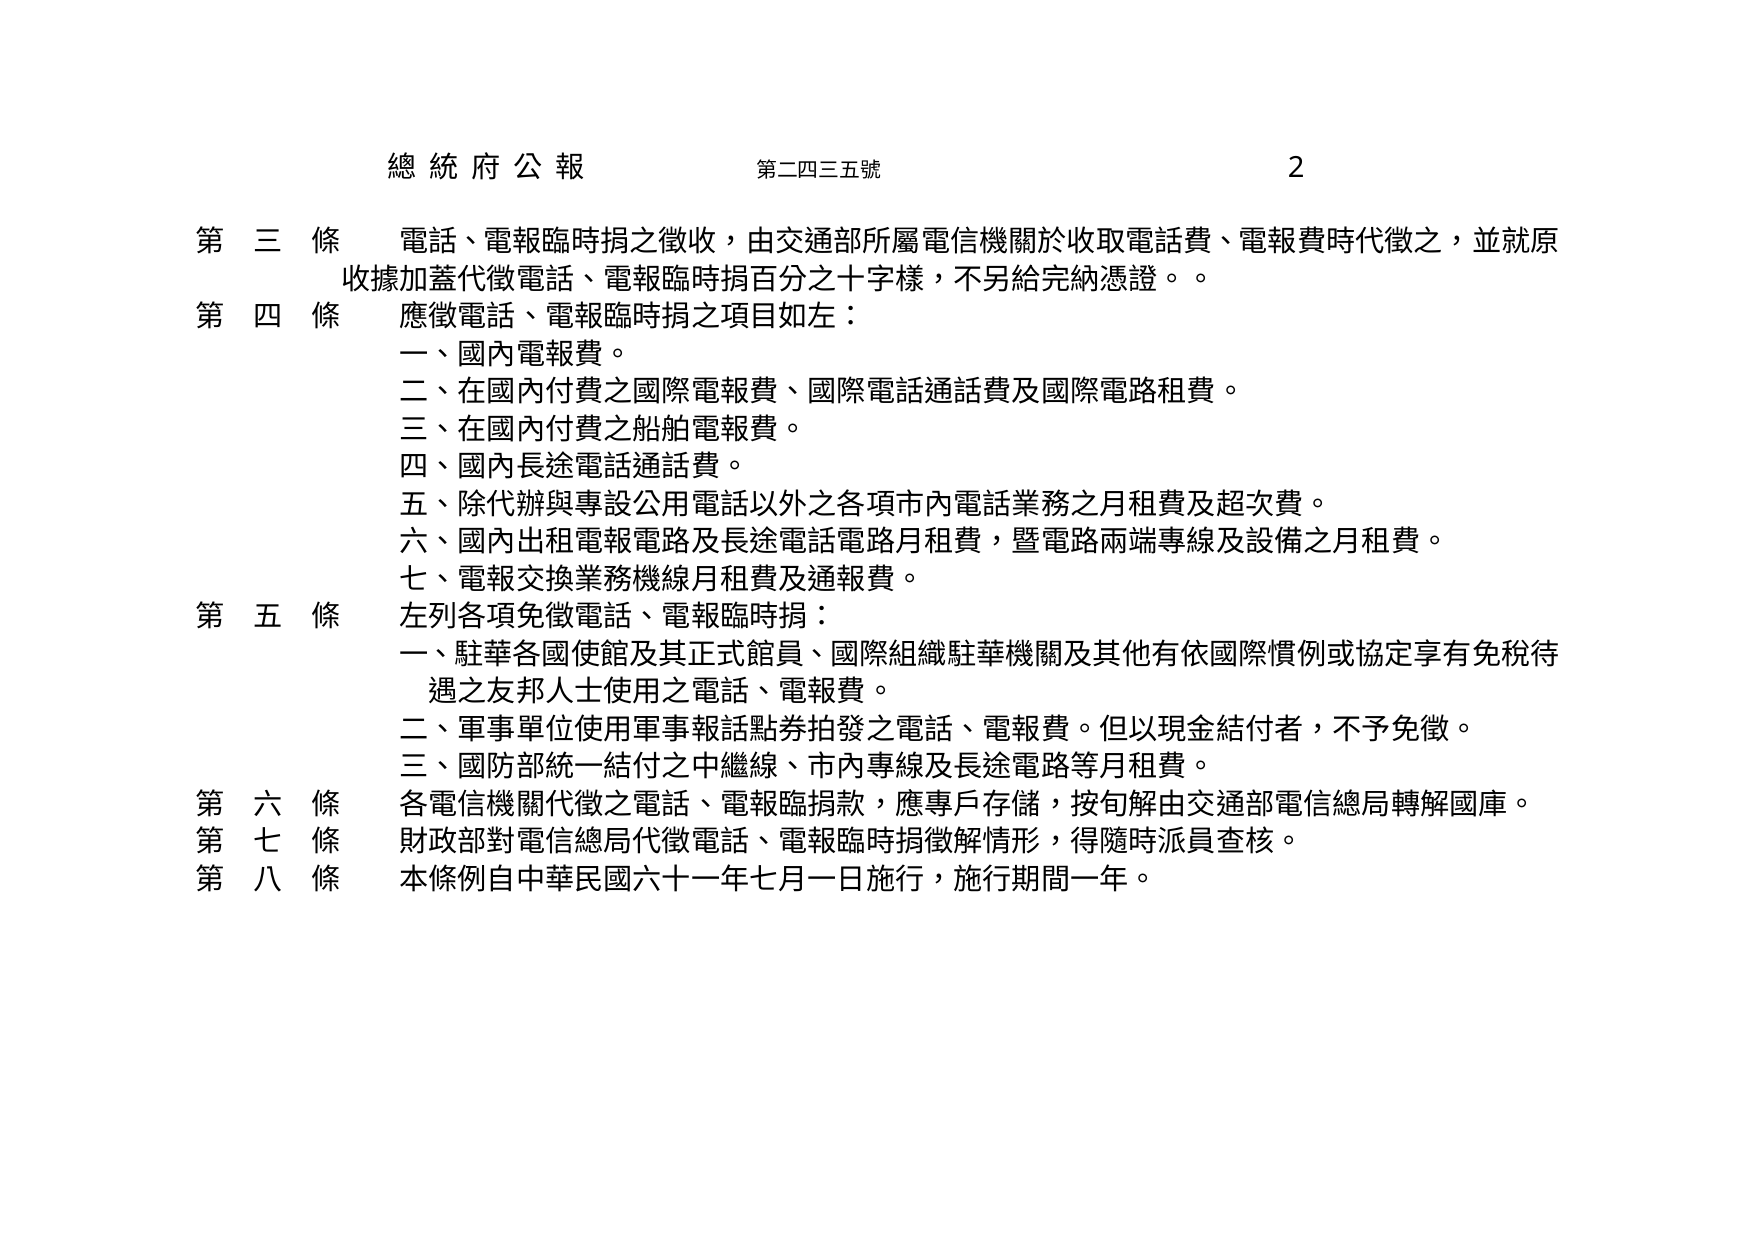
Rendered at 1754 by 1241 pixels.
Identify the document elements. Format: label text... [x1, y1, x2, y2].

text 一、駐華各國使館及其正式館員、國際組織駐華機關及其他有依國際慣例或協定享有免稅待遇之友邦人士使用之電話、電報費。 [399, 634, 1559, 709]
text 第 五 條 左列各項免徵電話、電報臨時捐： [195, 597, 1559, 634]
text 三、國防部統一結付之中繼線、市內專線及長途電路等月租費。 [399, 747, 1559, 784]
text 二、軍事單位使用軍事報話點券拍發之電話、電報費。但以現金結付者，不予免徵。 [399, 709, 1559, 747]
text 三、在國內付費之船舶電報費。 [399, 409, 1559, 447]
text 一、國內電報費。 [399, 334, 1559, 372]
text 七、電報交換業務機線月租費及通報費。 [399, 559, 1559, 597]
text 第 八 條 本條例自中華民國六十一年七月一日施行，施行期間一年。 [195, 859, 1559, 897]
text 五、除代辦與專設公用電話以外之各項市內電話業務之月租費及超次費。 [399, 484, 1559, 522]
text 第 六 條 各電信機關代徵之電話、電報臨捐款，應專戶存儲，按旬解由交通部電信總局轉解國庫。 [195, 784, 1559, 822]
text 第 四 條 應徵電話、電報臨時捐之項目如左： [195, 297, 1559, 334]
text 四、國內長途電話通話費。 [399, 447, 1559, 484]
text 第 三 條 電話、電報臨時捐之徵收，由交通部所屬電信機關於收取電話費、電報費時代徵之，並就原收據加蓋代徵電話、電報臨時捐百分之十字樣，不另給完納憑證。。 [195, 222, 1559, 297]
text 六、國內出租電報電路及長途電話電路月租費，暨電路兩端專線及設備之月租費。 [399, 522, 1559, 559]
text 二、在國內付費之國際電報費、國際電話通話費及國際電路租費。 [399, 372, 1559, 409]
text 第 七 條 財政部對電信總局代徵電話、電報臨時捐徵解情形，得隨時派員查核。 [195, 822, 1559, 859]
